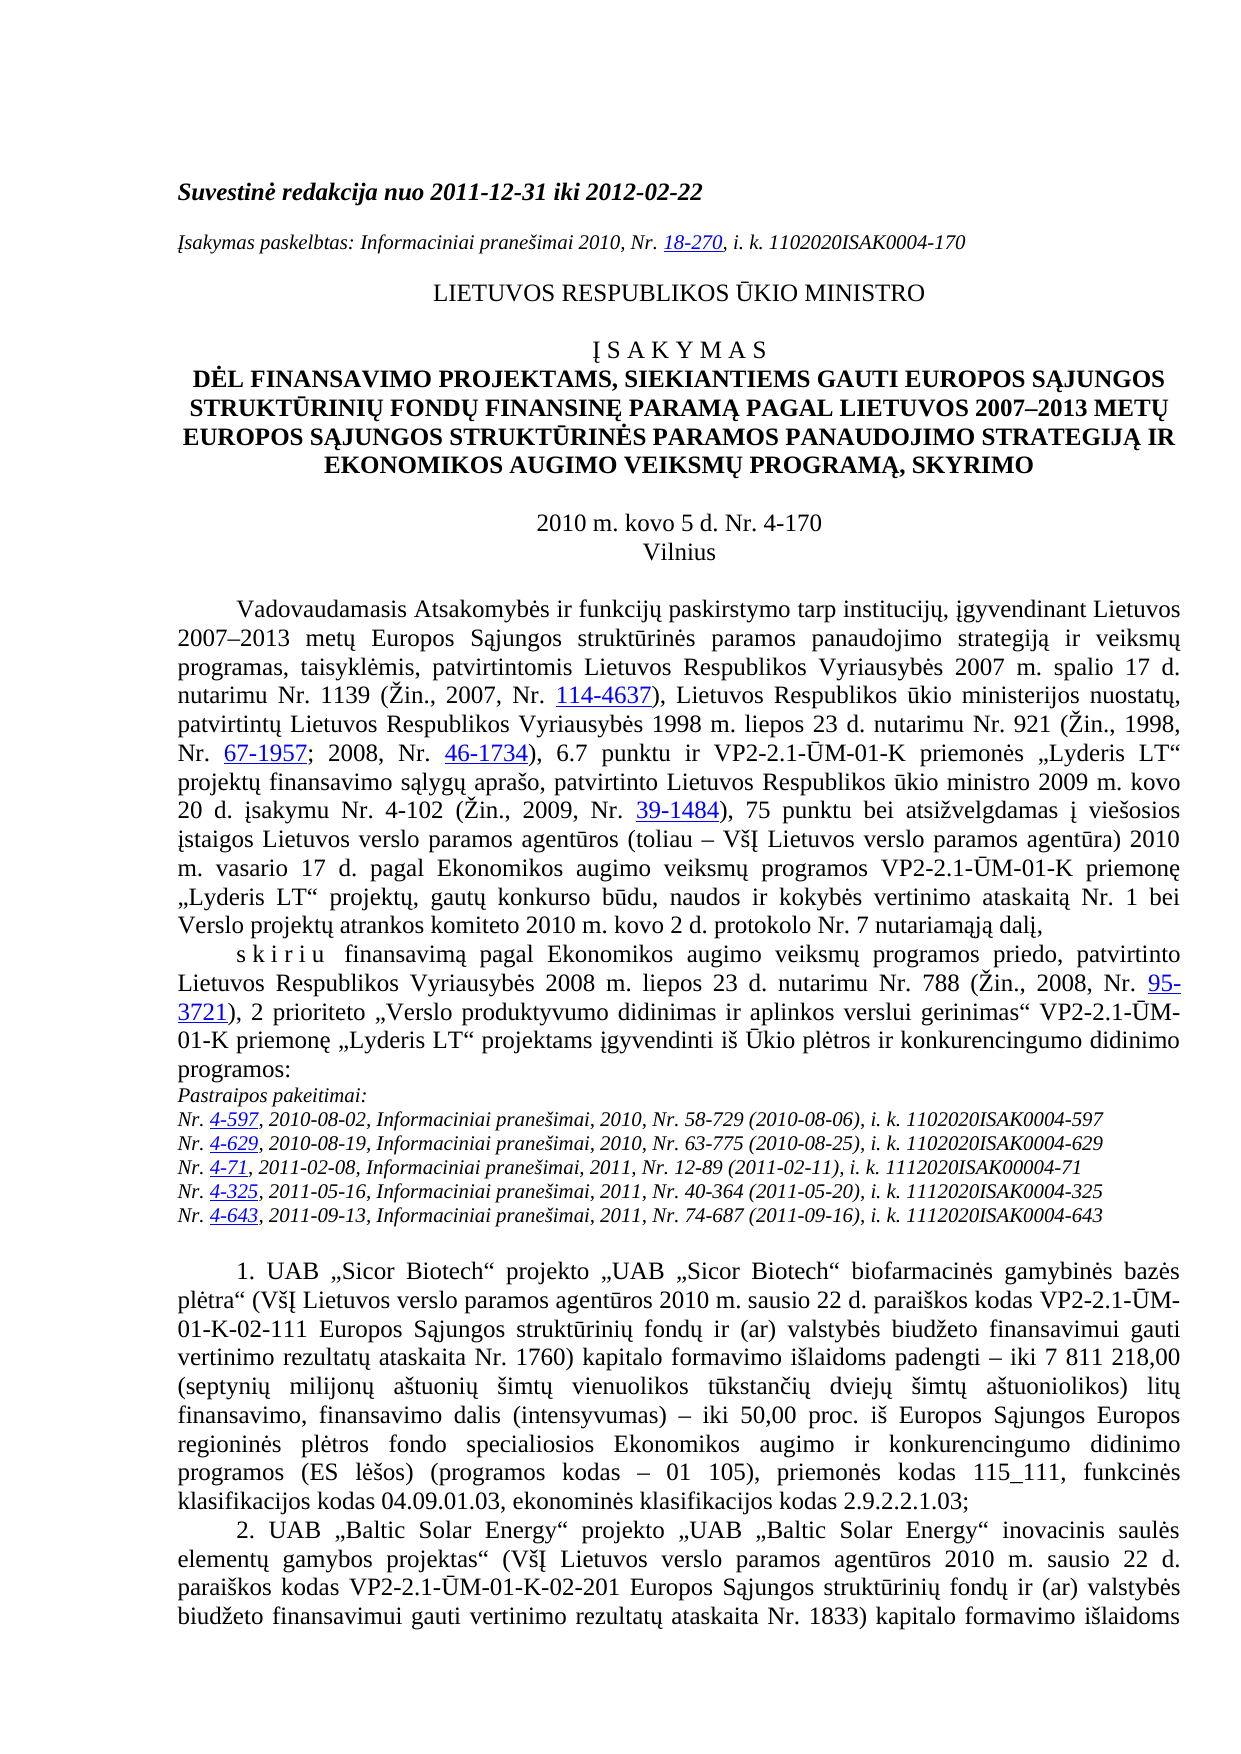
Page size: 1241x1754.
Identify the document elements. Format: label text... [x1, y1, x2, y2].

text Nr. 4-71, 2011-02-08, Informaciniai pranešimai, 2011, Nr. 12-89 (2011-02-11), i. k. 1112020ISAK00004-71 [177, 1155, 1181, 1179]
text Nr. 4-597, 2010-08-02, Informaciniai pranešimai, 2010, Nr. 58-729 (2010-08-06), i. k. 1102020ISAK0004-597 [177, 1107, 1181, 1131]
text Pastraipos pakeitimai: [177, 1083, 1181, 1107]
text LIETUVOS RESPUBLIKOS ŪKIO MINISTRO [177, 278, 1181, 307]
text Suvestinė redakcija nuo 2011-12-31 iki 2012-02-22 [177, 177, 1181, 206]
text 2010 m. kovo 5 d. Nr. 4-170 [177, 508, 1181, 537]
text 1. UAB „Sicor Biotech“ projekto „UAB „Sicor Biotech“ biofarmacinės gamybinės bazės plėtra“ (VšĮ Lietuvos verslo paramos agentūros 2010 m. sausio 22 d. paraiškos kodas VP2-2.1-ŪM-01-K-02-111 Europos Sąjungos struktūrinių fondų ir (ar) valstybės biudžeto finansavimui gauti vertinimo rezultatų ataskaita Nr. 1760) kapitalo formavimo išlaidoms padengti – iki 7 811 218,00 (septynių milijonų aštuonių šimtų vienuolikos tūkstančių dviejų šimtų aštuoniolikos) litų finansavimo, finansavimo dalis (intensyvumas) – iki 50,00 proc. iš Europos Sąjungos Europos regioninės plėtros fondo specialiosios Ekonomikos augimo ir konkurencingumo didinimo programos (ES lėšos) (programos kodas – 01 105), priemonės kodas 115_111, funkcinės klasifikacijos kodas 04.09.01.03, ekonominės klasifikacijos kodas 2.9.2.2.1.03; [177, 1256, 1181, 1515]
text Nr. 4-643, 2011-09-13, Informaciniai pranešimai, 2011, Nr. 74-687 (2011-09-16), i. k. 1112020ISAK0004-643 [177, 1203, 1181, 1227]
text skiriu finansavimą pagal Ekonomikos augimo veiksmų programos priedo, patvirtinto Lietuvos Respublikos Vyriausybės 2008 m. liepos 23 d. nutarimu Nr. 788 (Žin., 2008, Nr. 95-3721), 2 prioriteto „Verslo produktyvumo didinimas ir aplinkos verslui gerinimas“ VP2-2.1-ŪM-01-K priemonę „Lyderis LT“ projektams įgyvendinti iš Ūkio plėtros ir konkurencingumo didinimo programos: [177, 939, 1181, 1083]
text Vadovaudamasis Atsakomybės ir funkcijų paskirstymo tarp institucijų, įgyvendinant Lietuvos 2007–2013 metų Europos Sąjungos struktūrinės paramos panaudojimo strategiją ir veiksmų programas, taisyklėmis, patvirtintomis Lietuvos Respublikos Vyriausybės 2007 m. spalio 17 d. nutarimu Nr. 1139 (Žin., 2007, Nr. 114-4637), Lietuvos Respublikos ūkio ministerijos nuostatų, patvirtintų Lietuvos Respublikos Vyriausybės 1998 m. liepos 23 d. nutarimu Nr. 921 (Žin., 1998, Nr. 67-1957; 2008, Nr. 46-1734), 6.7 punktu ir VP2-2.1-ŪM-01-K priemonės „Lyderis LT“ projektų finansavimo sąlygų aprašo, patvirtinto Lietuvos Respublikos ūkio ministro 2009 m. kovo 20 d. įsakymu Nr. 4-102 (Žin., 2009, Nr. 39-1484), 75 punktu bei atsižvelgdamas į viešosios įstaigos Lietuvos verslo paramos agentūros (toliau – VšĮ Lietuvos verslo paramos agentūra) 2010 m. vasario 17 d. pagal Ekonomikos augimo veiksmų programos VP2-2.1-ŪM-01-K priemonę „Lyderis LT“ projektų, gautų konkurso būdu, naudos ir kokybės vertinimo ataskaitą Nr. 1 bei Verslo projektų atrankos komiteto 2010 m. kovo 2 d. protokolo Nr. 7 nutariamąją dalį, [177, 594, 1181, 939]
text Įsakymas paskelbtas: Informaciniai pranešimai 2010, Nr. 18-270, i. k. 1102020ISAK0004-170 [177, 230, 1181, 254]
text Nr. 4-629, 2010-08-19, Informaciniai pranešimai, 2010, Nr. 63-775 (2010-08-25), i. k. 1102020ISAK0004-629 [177, 1131, 1181, 1155]
text Vilnius [177, 537, 1181, 566]
text ĮSAKYMAS [177, 336, 1181, 364]
text 2. UAB „Baltic Solar Energy“ projekto „UAB „Baltic Solar Energy“ inovacinis saulės elementų gamybos projektas“ (VšĮ Lietuvos verslo paramos agentūros 2010 m. sausio 22 d. paraiškos kodas VP2-2.1-ŪM-01-K-02-201 Europos Sąjungos struktūrinių fondų ir (ar) valstybės biudžeto finansavimui gauti vertinimo rezultatų ataskaita Nr. 1833) kapitalo formavimo išlaidoms [177, 1515, 1181, 1630]
text DĖL finansavimo projektams, siekiantiems gauti europos sąjungos struktūrinių fondų finansinę paramą PAGAL LIETUVOS 2007–2013 METŲ eUROPOS SĄJUNGOS STRUKTŪRINĖS PARAMOS PANAUDOJIMO STRATEGIJĄ IR EKONOMIKOS AUGIMO VEIKSMŲ PROGRAMĄ, SKYRIMO [177, 364, 1181, 479]
text Nr. 4-325, 2011-05-16, Informaciniai pranešimai, 2011, Nr. 40-364 (2011-05-20), i. k. 1112020ISAK0004-325 [177, 1179, 1181, 1203]
